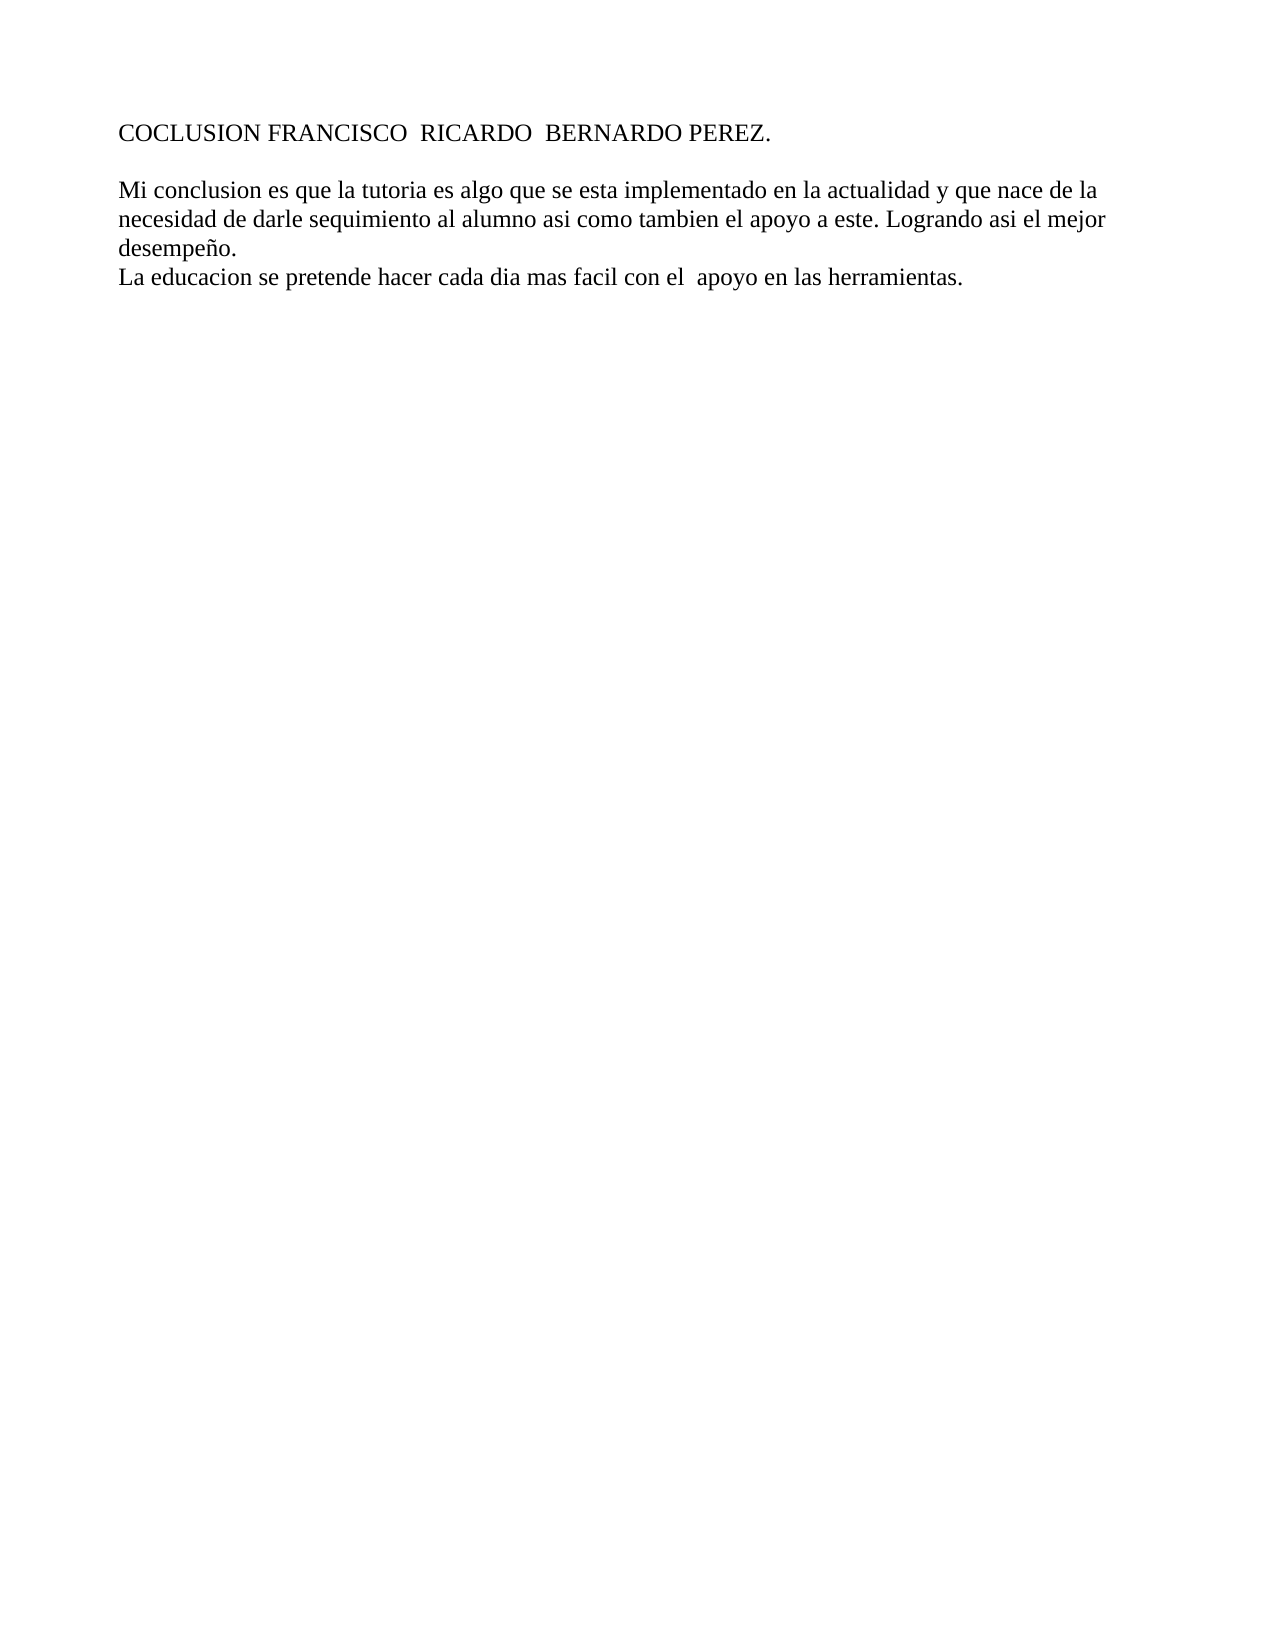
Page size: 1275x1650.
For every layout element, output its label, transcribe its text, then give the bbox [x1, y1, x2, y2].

text La educacion se pretende hacer cada dia mas facil con el apoyo en las herramientas. [118, 262, 1157, 291]
text COCLUSION FRANCISCO RICARDO BERNARDO PEREZ. [118, 118, 1157, 147]
text Mi conclusion es que la tutoria es algo que se esta implementado en la actualidad y que nace de la necesidad de darle sequimiento al alumno asi como tambien el apoyo a este. Logrando asi el mejor desempeño. [118, 176, 1157, 262]
